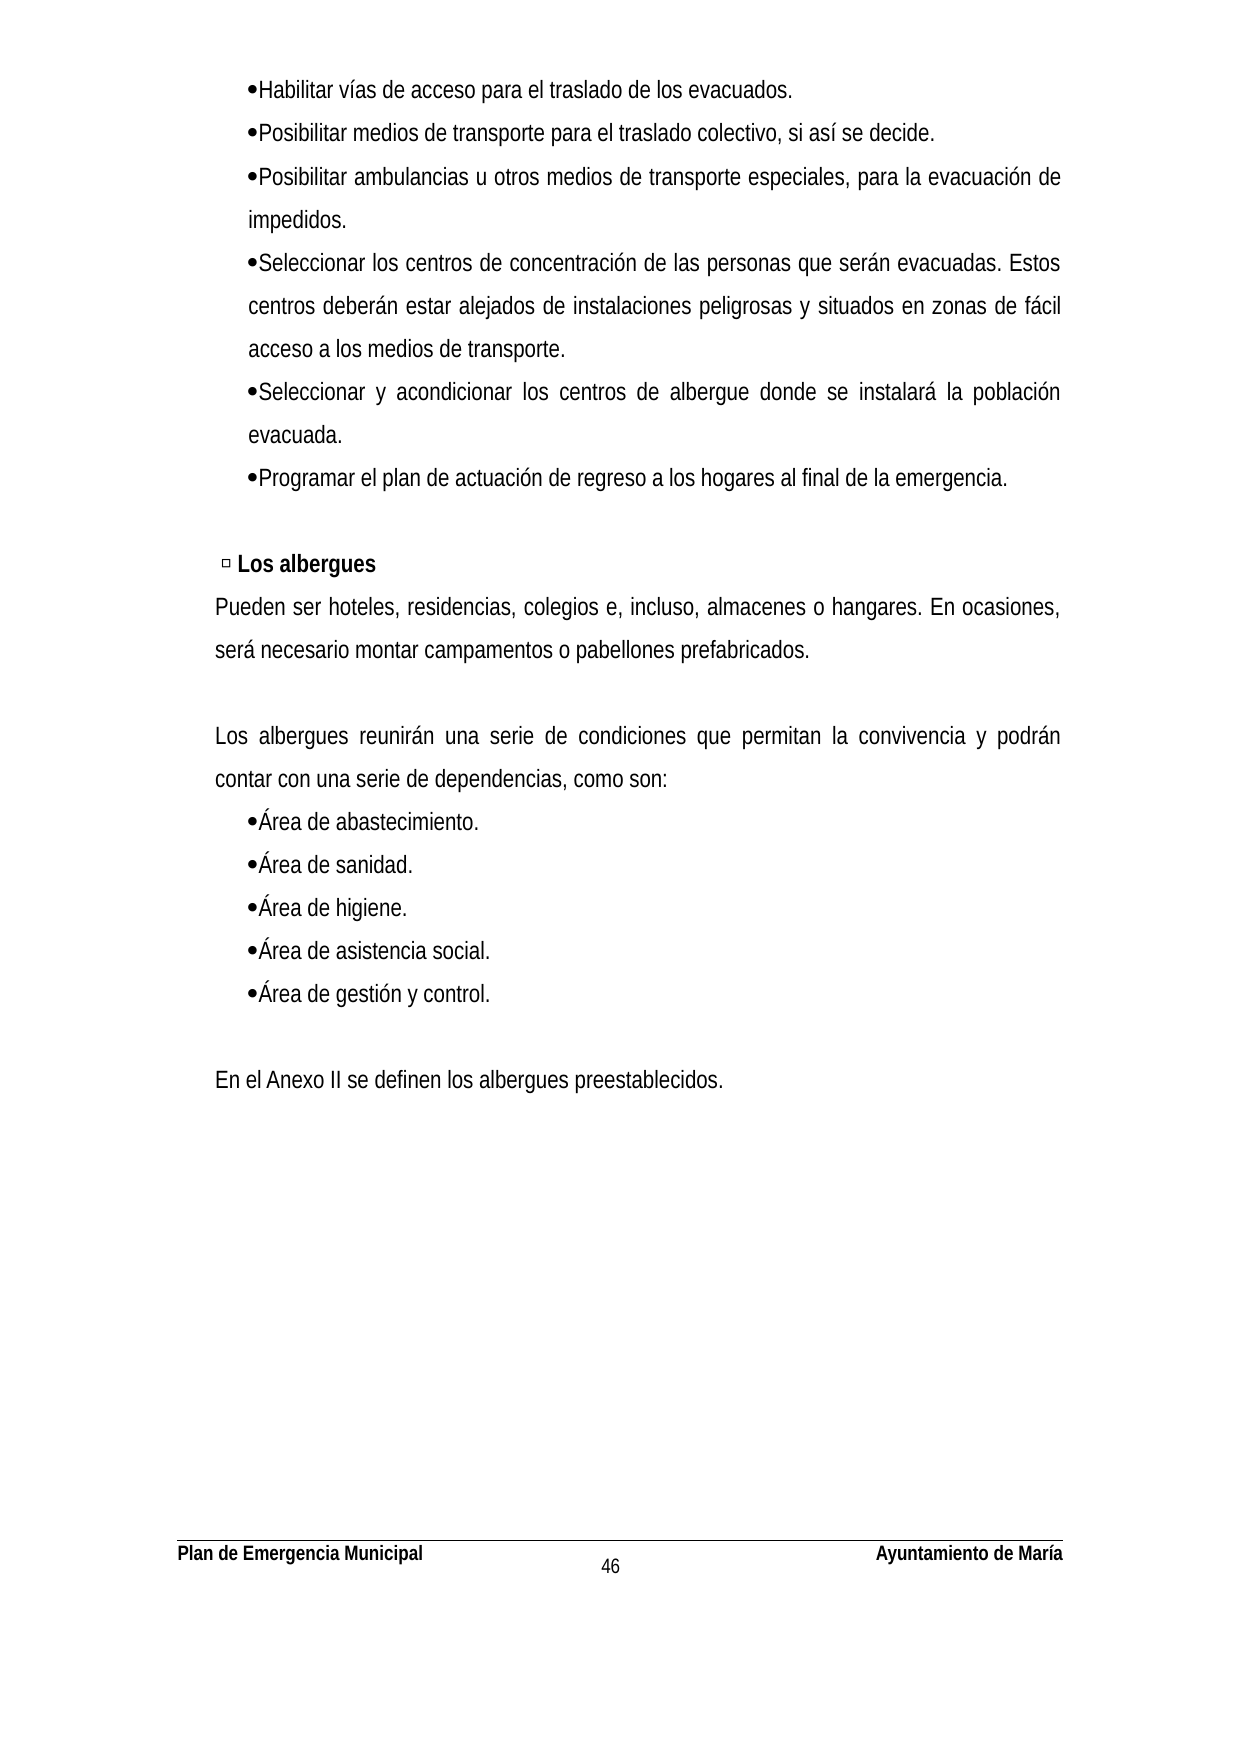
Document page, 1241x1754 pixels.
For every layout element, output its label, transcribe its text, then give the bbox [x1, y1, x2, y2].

list Seleccionar los centros de concentración de las personas que serán evacuadas. Estos centros deberán estar alejados de instalaciones peligrosas y situados en zonas de fácil acceso a los medios de transporte. [248, 247, 1063, 362]
list Área de gestión y control. [248, 979, 1063, 1008]
list Posibilitar medios de transporte para el traslado colectivo, si así se decide. [248, 118, 1063, 147]
list Programar el plan de actuación de regreso a los hogares al final de la emergencia. [248, 462, 1063, 491]
text Los albergues reunirán una serie de condiciones que permitan la convivencia y podrán contar con una serie de dependencias, como son: [215, 721, 1063, 792]
list Área de abastecimiento. [248, 806, 1063, 835]
list Posibilitar ambulancias u otros medios de transporte especiales, para la evacuación de impedidos. [248, 161, 1063, 233]
subtitle Los albergues [215, 549, 1063, 577]
list Seleccionar y acondicionar los centros de albergue donde se instalará la población evacuada. [248, 376, 1063, 448]
list Área de sanidad. [248, 850, 1063, 878]
list Área de higiene. [248, 893, 1063, 922]
list Área de asistencia social. [248, 936, 1063, 965]
list Habilitar vías de acceso para el traslado de los evacuados. [248, 75, 1063, 104]
text Pueden ser hoteles, residencias, colegios e, incluso, almacenes o hangares. En ocasiones, será necesario montar campamentos o pabellones prefabricados. [215, 592, 1063, 663]
text En el Anexo II se definen los albergues preestablecidos. [215, 1066, 1063, 1094]
